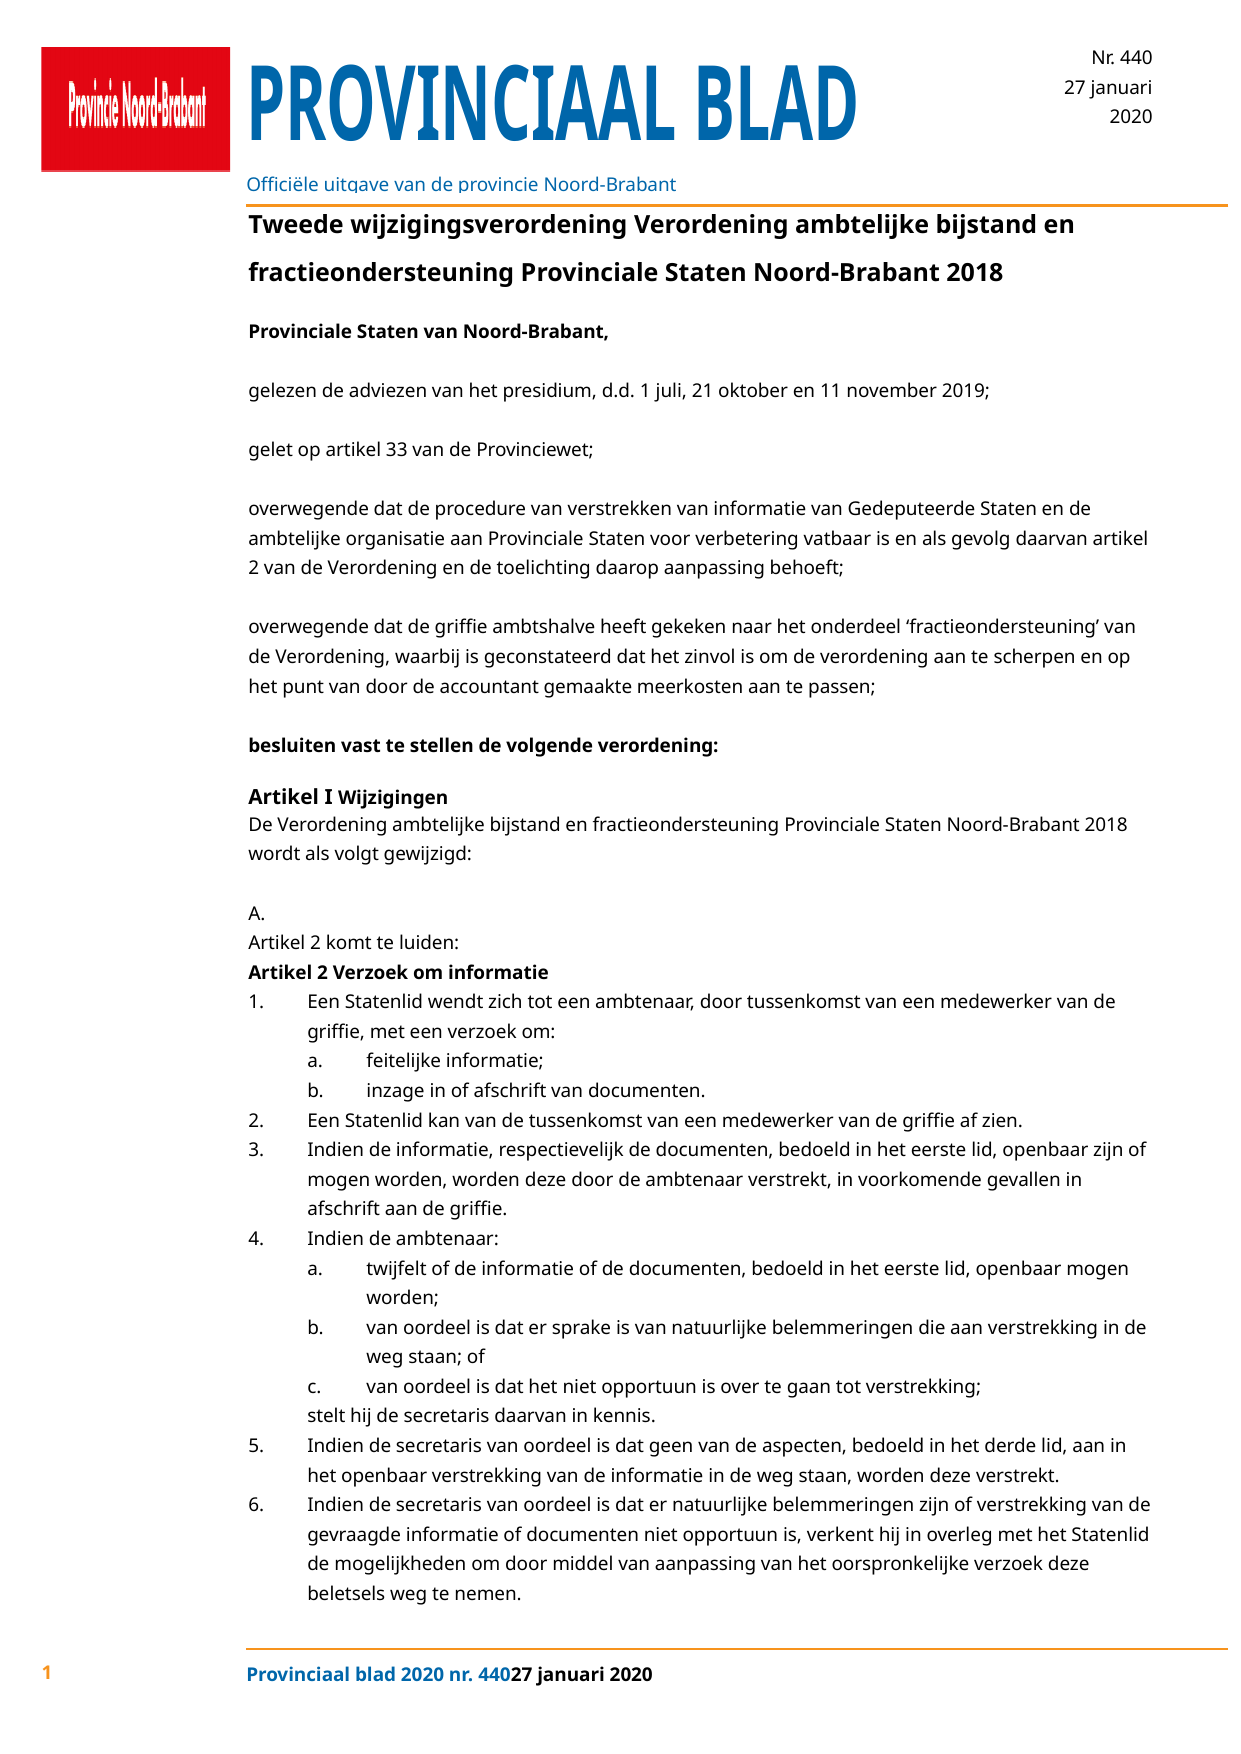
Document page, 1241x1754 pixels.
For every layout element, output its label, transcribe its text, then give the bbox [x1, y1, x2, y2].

list inzage in of afschrift van documenten. [307, 1077, 1152, 1103]
list stelt hij de secretaris daarvan in kennis. [248, 1403, 1152, 1428]
list feitelijke informatie; [307, 1048, 1152, 1073]
list Indien de secretaris van oordeel is dat er natuurlijke belemmeringen zijn of verstrekking van de gevraagde informatie of documenten niet opportuun is, verkent hij in overleg met het Statenlid de mogelijkheden om door middel van aanpassing van het oorspronkelijke verzoek deze beletsels weg te nemen. [248, 1491, 1152, 1606]
list van oordeel is dat er sprake is van natuurlijke belemmeringen die aan verstrekking in de weg staan; of [307, 1314, 1152, 1369]
list van oordeel is dat het niet opportuun is over te gaan tot verstrekking; [307, 1373, 1152, 1399]
picture [41, 47, 231, 172]
list Een Statenlid kan van de tussenkomst van een medewerker van de griffie af zien. [248, 1107, 1152, 1132]
text De Verordening ambtelijke bijstand en fractieondersteuning Provinciale Staten Noord-Brabant 2018 wordt als volgt gewijzigd: [248, 811, 1152, 866]
text Tweede wijzigingsverordening Verordening ambtelijke bijstand en fractieondersteuning Provinciale Staten Noord-Brabant 2018 [248, 207, 1152, 288]
text Provinciale Staten van Noord-Brabant, [248, 318, 1152, 344]
text gelet op artikel 33 van de Provinciewet; [248, 436, 1152, 462]
list Indien de informatie, respectievelijk de documenten, bedoeld in het eerste lid, openbaar zijn of mogen worden, worden deze door de ambtenaar verstrekt, in voorkomende gevallen in afschrift aan de griffie. [248, 1136, 1152, 1221]
text overwegende dat de procedure van verstrekken van informatie van Gedeputeerde Staten en de ambtelijke organisatie aan Provinciale Staten voor verbetering vatbaar is en als gevolg daarvan artikel 2 van de Verordening en de toelichting daarop aanpassing behoeft; [248, 495, 1152, 580]
text overwegende dat de griffie ambtshalve heeft gekeken naar het onderdeel ‘fractieondersteuning’ van de Verordening, waarbij is geconstateerd dat het zinvol is om de verordening aan te scherpen en op het punt van door de accountant gemaakte meerkosten aan te passen; [248, 614, 1152, 699]
text besluiten vast te stellen de volgende verordening: [248, 732, 1152, 758]
text Artikel 2 komt te luiden: [248, 929, 1152, 955]
list Indien de ambtenaar: [248, 1225, 1152, 1251]
text Artikel I Wijzigingen [248, 782, 1152, 811]
list Een Statenlid wendt zich tot een ambtenaar, door tussenkomst van een medewerker van de griffie, met een verzoek om: [248, 988, 1152, 1044]
list Indien de secretaris van oordeel is dat geen van de aspecten, bedoeld in het derde lid, aan in het openbaar verstrekking van de informatie in de weg staan, worden deze verstrekt. [248, 1432, 1152, 1487]
list twijfelt of de informatie of de documenten, bedoeld in het eerste lid, openbaar mogen worden; [307, 1255, 1152, 1310]
text Artikel 2 Verzoek om informatie [248, 959, 1152, 984]
text gelezen de adviezen van het presidium, d.d. 1 juli, 21 oktober en 11 november 2019; [248, 377, 1152, 403]
